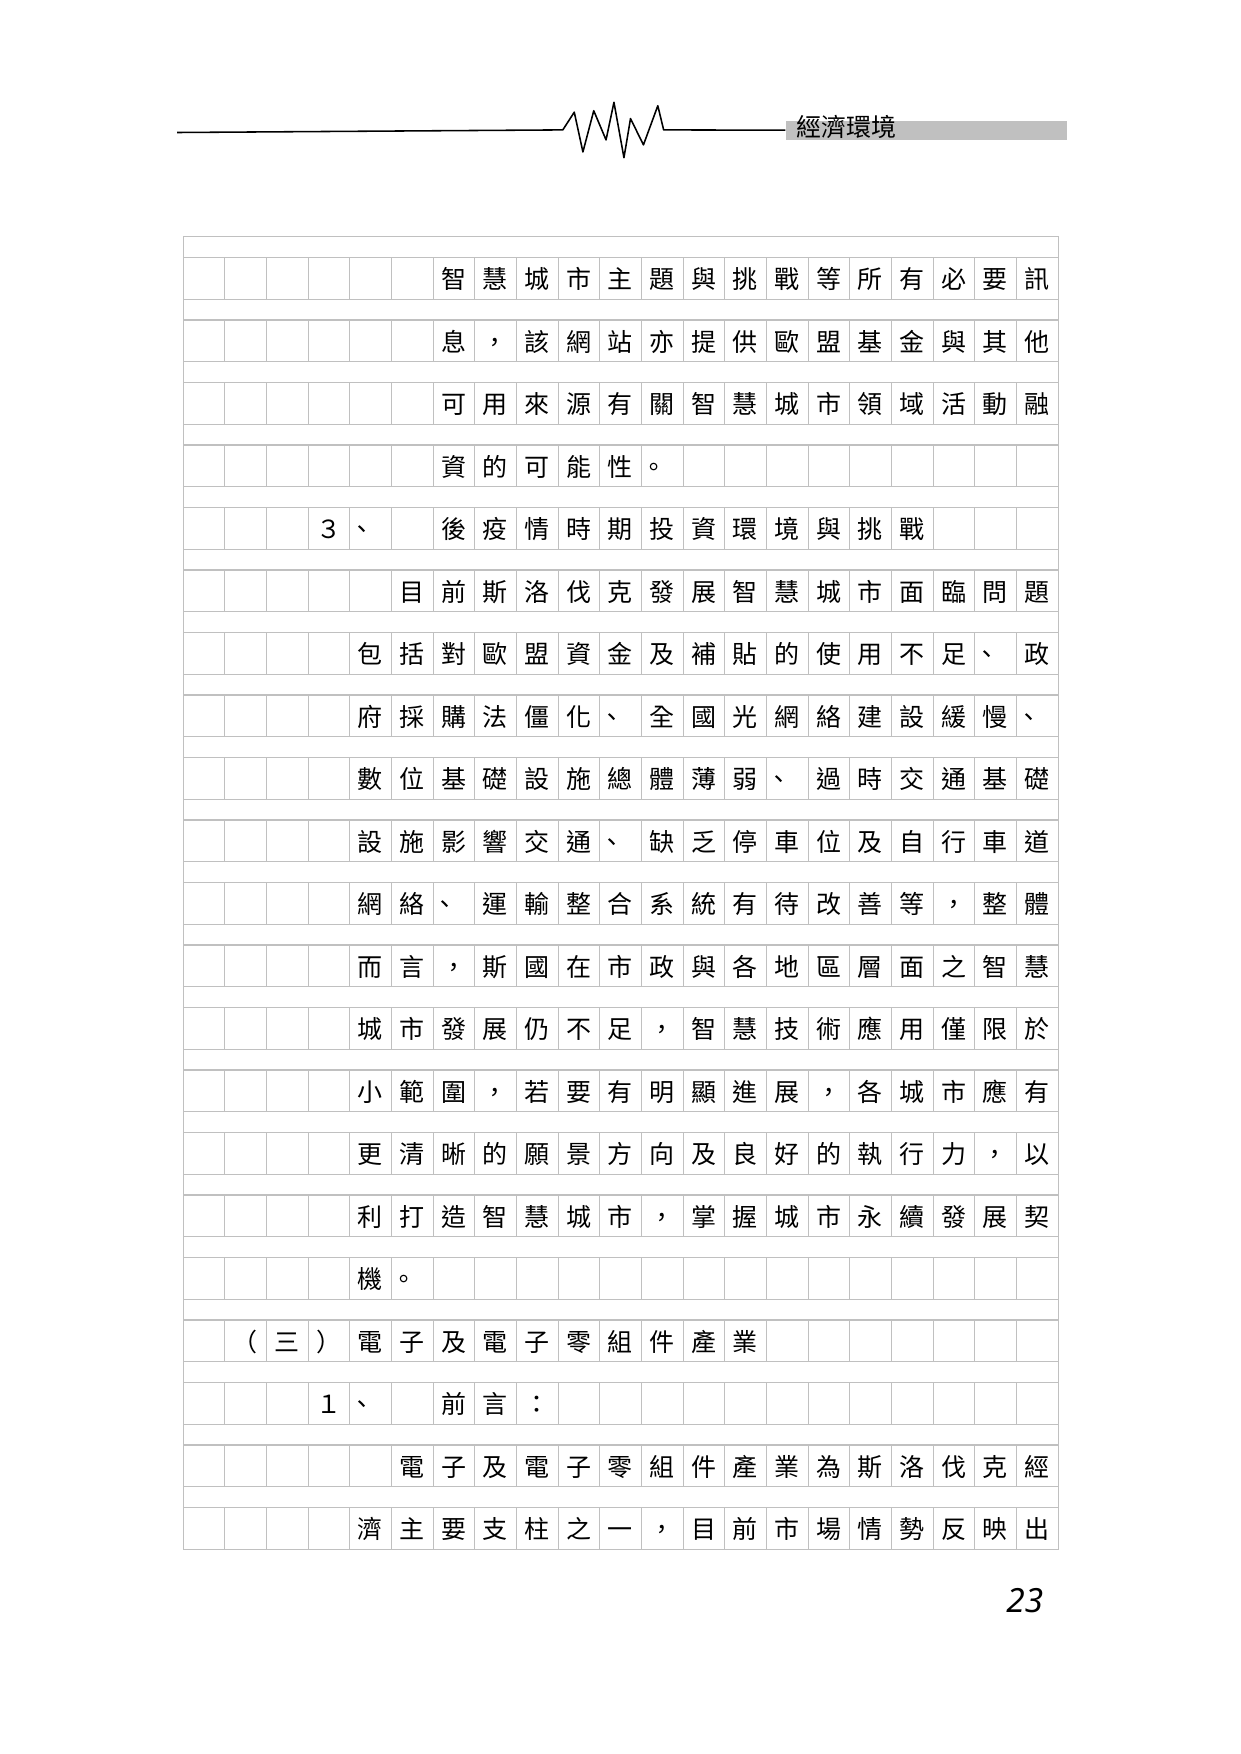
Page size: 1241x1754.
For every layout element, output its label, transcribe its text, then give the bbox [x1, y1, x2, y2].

text 、 [350, 508, 391, 549]
text 及 [434, 1321, 474, 1361]
text [1017, 508, 1058, 549]
text 子 [392, 1321, 433, 1361]
text 目前斯洛伐克發展智慧城市面臨問題包括對歐盟資金及補貼的使用不足、政府採購法僵化、全國光網絡建設緩慢、數位基礎設施總體薄弱、過時交通基礎設施影響交通、缺乏停車位及自行車道網絡、運輸整合系統有待改善等，整體而言，斯國在市政與各地區層面之智慧城市發展仍不足，智慧技術應用僅限於小範圍，若要有明顯進展，各城市應有更清晰的願景方向及良好的執行力，以利打造智慧城市，掌握城市永續發展契機。 [330, 800, 1058, 819]
text 挑 [850, 508, 891, 549]
text １、 前言： [850, 1383, 891, 1424]
text 目前斯洛伐克發展智慧城市面臨問題包括對歐盟資金及補貼的使用不足、政府採購法僵化、全國光網絡建設緩慢、數位基礎設施總體薄弱、過時交通基礎設施影響交通、缺乏停車位及自行車道網絡、運輸整合系統有待改善等，整體而言，斯國在市政與各地區層面之智慧城市發展仍不足，智慧技術應用僅限於小範圍，若要有明顯進展，各城市應有更清晰的願景方向及良好的執行力，以利打造智慧城市，掌握城市永續發展契機。 [330, 675, 1058, 694]
text １、 前言： [309, 1383, 349, 1424]
text [934, 1321, 974, 1361]
text １、 前言： [281, 1383, 308, 1424]
text １、 前言： [517, 1383, 558, 1424]
text 業 [725, 1321, 766, 1361]
text [1017, 1321, 1058, 1361]
text [934, 508, 974, 549]
text [975, 1321, 1016, 1361]
text 三 [267, 1321, 308, 1361]
text 目前斯洛伐克發展智慧城市面臨問題包括對歐盟資金及補貼的使用不足、政府採購法僵化、全國光網絡建設緩慢、數位基礎設施總體薄弱、過時交通基礎設施影響交通、缺乏停車位及自行車道網絡、運輸整合系統有待改善等，整體而言，斯國在市政與各地區層面之智慧城市發展仍不足，智慧技術應用僅限於小範圍，若要有明顯進展，各城市應有更清晰的願景方向及良好的執行力，以利打造智慧城市，掌握城市永續發展契機。 [330, 1050, 1058, 1069]
text 目前斯洛伐克發展智慧城市面臨問題包括對歐盟資金及補貼的使用不足、政府採購法僵化、全國光網絡建設緩慢、數位基礎設施總體薄弱、過時交通基礎設施影響交通、缺乏停車位及自行車道網絡、運輸整合系統有待改善等，整體而言，斯國在市政與各地區層面之智慧城市發展仍不足，智慧技術應用僅限於小範圍，若要有明顯進展，各城市應有更清晰的願景方向及良好的執行力，以利打造智慧城市，掌握城市永續發展契機。 [330, 1175, 1058, 1194]
text １、 前言： [642, 1383, 683, 1424]
text 目前斯洛伐克發展智慧城市面臨問題包括對歐盟資金及補貼的使用不足、政府採購法僵化、全國光網絡建設緩慢、數位基礎設施總體薄弱、過時交通基礎設施影響交通、缺乏停車位及自行車道網絡、運輸整合系統有待改善等，整體而言，斯國在市政與各地區層面之智慧城市發展仍不足，智慧技術應用僅限於小範圍，若要有明顯進展，各城市應有更清晰的願景方向及良好的執行力，以利打造智慧城市，掌握城市永續發展契機。 [330, 987, 1058, 1007]
text 零 [559, 1321, 599, 1361]
text [892, 1321, 933, 1361]
text 電子及電子零組件產業為斯洛伐克經濟主要支柱之一，目前市場情勢反映出兩大領域，一為傳統電子製造（發電機、電話機、收音機等），另一為新趨勢尤其是與斯洛伐克成長的汽車業相關（電動馬達、微電子、傳感器等）。電子及電子零組件產業對斯洛伐克GDP貢獻大，在工業產值方面扮演重要角色，亦為斯洛伐克最大雇主之一。斯國電子及電子零組件2020年產業情形重點如下: [330, 1487, 1058, 1507]
text （5）斯洛伐克職掌投資及資訊副總理辦公室設有一入口網站（www.smartcity.gov.sk），申請人、城市及市政當局及公眾可在該網站取得智慧城市主題與挑戰等所有必要訊息，該網站亦提供歐盟基金與其他可用來源有關智慧城市領域活動融資的可能性。 [330, 425, 1058, 444]
text 與 [809, 508, 849, 549]
text 時 [559, 508, 599, 549]
text 電 [475, 1321, 516, 1361]
text （5）斯洛伐克職掌投資及資訊副總理辦公室設有一入口網站（www.smartcity.gov.sk），申請人、城市及市政當局及公眾可在該網站取得智慧城市主題與挑戰等所有必要訊息，該網站亦提供歐盟基金與其他可用來源有關智慧城市領域活動融資的可能性。 [330, 237, 1058, 257]
text １、 前言： [767, 1383, 808, 1424]
text 組 [600, 1321, 641, 1361]
text 後 [434, 508, 474, 549]
text 目前斯洛伐克發展智慧城市面臨問題包括對歐盟資金及補貼的使用不足、政府採購法僵化、全國光網絡建設緩慢、數位基礎設施總體薄弱、過時交通基礎設施影響交通、缺乏停車位及自行車道網絡、運輸整合系統有待改善等，整體而言，斯國在市政與各地區層面之智慧城市發展仍不足，智慧技術應用僅限於小範圍，若要有明顯進展，各城市應有更清晰的願景方向及良好的執行力，以利打造智慧城市，掌握城市永續發展契機。 [330, 1112, 1058, 1132]
text [207, 1321, 224, 1361]
text １、 前言： [1017, 1383, 1058, 1424]
text 投 [642, 508, 683, 549]
text 子 [517, 1321, 558, 1361]
text １、 前言： [725, 1383, 766, 1424]
text 境 [767, 508, 808, 549]
text 目前斯洛伐克發展智慧城市面臨問題包括對歐盟資金及補貼的使用不足、政府採購法僵化、全國光網絡建設緩慢、數位基礎設施總體薄弱、過時交通基礎設施影響交通、缺乏停車位及自行車道網絡、運輸整合系統有待改善等，整體而言，斯國在市政與各地區層面之智慧城市發展仍不足，智慧技術應用僅限於小範圍，若要有明顯進展，各城市應有更清晰的願景方向及良好的執行力，以利打造智慧城市，掌握城市永續發展契機。 [330, 550, 1058, 569]
text １、 前言： [559, 1383, 599, 1424]
text 目前斯洛伐克發展智慧城市面臨問題包括對歐盟資金及補貼的使用不足、政府採購法僵化、全國光網絡建設緩慢、數位基礎設施總體薄弱、過時交通基礎設施影響交通、缺乏停車位及自行車道網絡、運輸整合系統有待改善等，整體而言，斯國在市政與各地區層面之智慧城市發展仍不足，智慧技術應用僅限於小範圍，若要有明顯進展，各城市應有更清晰的願景方向及良好的執行力，以利打造智慧城市，掌握城市永續發展契機。 [330, 737, 1058, 757]
text １、 前言： [809, 1383, 849, 1424]
text １、 前言： [684, 1383, 724, 1424]
text １、 前言： [392, 1383, 433, 1424]
text 目前斯洛伐克發展智慧城市面臨問題包括對歐盟資金及補貼的使用不足、政府採購法僵化、全國光網絡建設緩慢、數位基礎設施總體薄弱、過時交通基礎設施影響交通、缺乏停車位及自行車道網絡、運輸整合系統有待改善等，整體而言，斯國在市政與各地區層面之智慧城市發展仍不足，智慧技術應用僅限於小範圍，若要有明顯進展，各城市應有更清晰的願景方向及良好的執行力，以利打造智慧城市，掌握城市永續發展契機。 [330, 612, 1058, 632]
text 產 [684, 1321, 724, 1361]
text 戰 [892, 508, 933, 549]
text １、 前言： [281, 1362, 1058, 1382]
text 件 [642, 1321, 683, 1361]
text [767, 1321, 808, 1361]
text １、 前言： [350, 1383, 391, 1424]
text 資 [684, 508, 724, 549]
text [975, 508, 1016, 549]
text 疫 [475, 508, 516, 549]
text １、 前言： [475, 1383, 516, 1424]
text [281, 508, 308, 549]
text 期 [600, 508, 641, 549]
text 電子及電子零組件產業為斯洛伐克經濟主要支柱之一，目前市場情勢反映出兩大領域，一為傳統電子製造（發電機、電話機、收音機等），另一為新趨勢尤其是與斯洛伐克成長的汽車業相關（電動馬達、微電子、傳感器等）。電子及電子零組件產業對斯洛伐克GDP貢獻大，在工業產值方面扮演重要角色，亦為斯洛伐克最大雇主之一。斯國電子及電子零組件2020年產業情形重點如下: [330, 1425, 1058, 1444]
text [809, 1321, 849, 1361]
text 情 [517, 508, 558, 549]
text [207, 1300, 1058, 1319]
text １、 前言： [434, 1383, 474, 1424]
text （5）斯洛伐克職掌投資及資訊副總理辦公室設有一入口網站（www.smartcity.gov.sk），申請人、城市及市政當局及公眾可在該網站取得智慧城市主題與挑戰等所有必要訊息，該網站亦提供歐盟基金與其他可用來源有關智慧城市領域活動融資的可能性。 [330, 300, 1058, 319]
text ３ [309, 508, 349, 549]
text （5）斯洛伐克職掌投資及資訊副總理辦公室設有一入口網站（www.smartcity.gov.sk），申請人、城市及市政當局及公眾可在該網站取得智慧城市主題與挑戰等所有必要訊息，該網站亦提供歐盟基金與其他可用來源有關智慧城市領域活動融資的可能性。 [330, 362, 1058, 382]
text 目前斯洛伐克發展智慧城市面臨問題包括對歐盟資金及補貼的使用不足、政府採購法僵化、全國光網絡建設緩慢、數位基礎設施總體薄弱、過時交通基礎設施影響交通、缺乏停車位及自行車道網絡、運輸整合系統有待改善等，整體而言，斯國在市政與各地區層面之智慧城市發展仍不足，智慧技術應用僅限於小範圍，若要有明顯進展，各城市應有更清晰的願景方向及良好的執行力，以利打造智慧城市，掌握城市永續發展契機。 [330, 925, 1058, 944]
text １、 前言： [892, 1383, 933, 1424]
text １、 前言： [934, 1383, 974, 1424]
text （ [225, 1321, 266, 1361]
text 目前斯洛伐克發展智慧城市面臨問題包括對歐盟資金及補貼的使用不足、政府採購法僵化、全國光網絡建設緩慢、數位基礎設施總體薄弱、過時交通基礎設施影響交通、缺乏停車位及自行車道網絡、運輸整合系統有待改善等，整體而言，斯國在市政與各地區層面之智慧城市發展仍不足，智慧技術應用僅限於小範圍，若要有明顯進展，各城市應有更清晰的願景方向及良好的執行力，以利打造智慧城市，掌握城市永續發展契機。 [330, 862, 1058, 882]
text 電 [350, 1321, 391, 1361]
text １、 前言： [975, 1383, 1016, 1424]
text [392, 508, 433, 549]
text １、 前言： [600, 1383, 641, 1424]
text 目前斯洛伐克發展智慧城市面臨問題包括對歐盟資金及補貼的使用不足、政府採購法僵化、全國光網絡建設緩慢、數位基礎設施總體薄弱、過時交通基礎設施影響交通、缺乏停車位及自行車道網絡、運輸整合系統有待改善等，整體而言，斯國在市政與各地區層面之智慧城市發展仍不足，智慧技術應用僅限於小範圍，若要有明顯進展，各城市應有更清晰的願景方向及良好的執行力，以利打造智慧城市，掌握城市永續發展契機。 [330, 1237, 1058, 1257]
text [850, 1321, 891, 1361]
text ） [309, 1321, 349, 1361]
text 環 [725, 508, 766, 549]
text [281, 487, 1058, 507]
